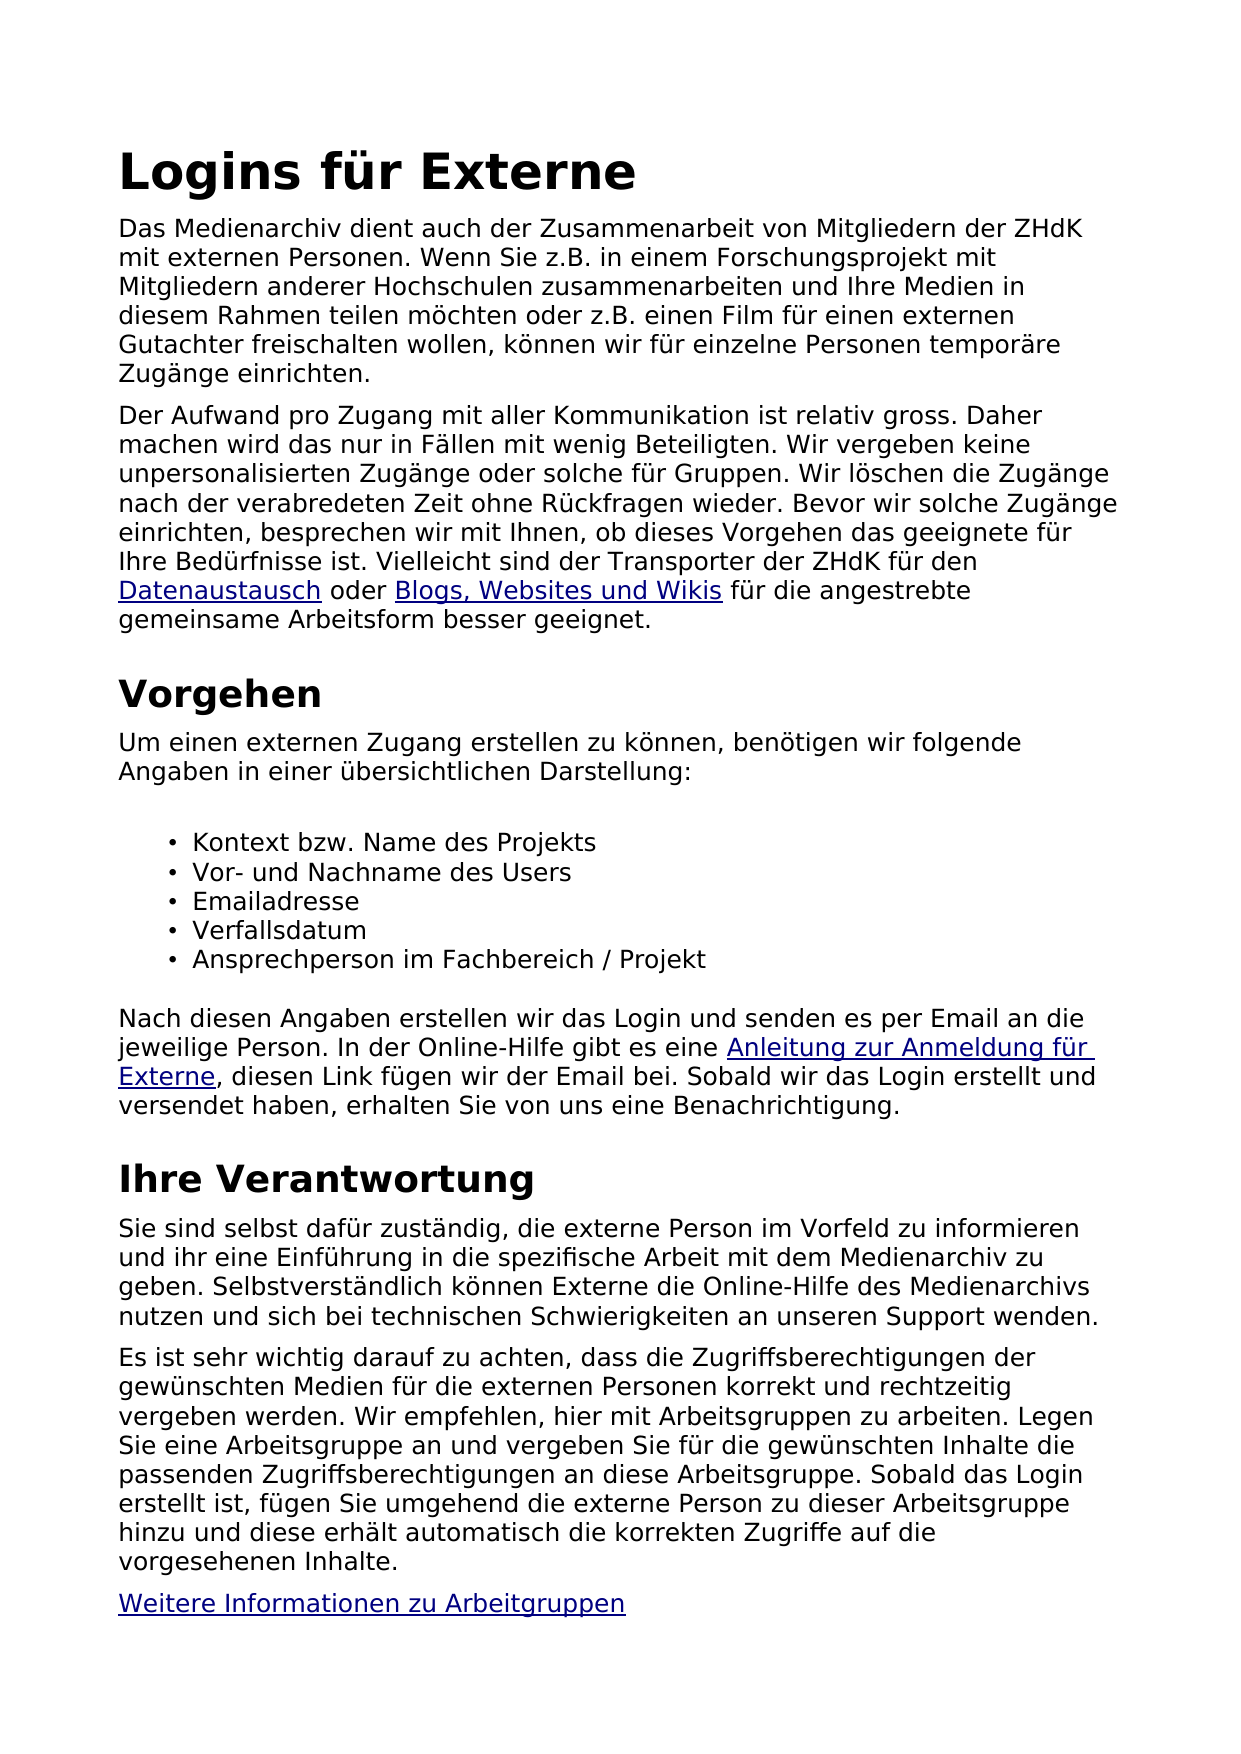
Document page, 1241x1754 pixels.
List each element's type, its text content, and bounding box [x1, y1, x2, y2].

text Der Aufwand pro Zugang mit aller Kommunikation ist relativ gross. Daher machen wird das nur in Fällen mit wenig Beteiligten. Wir vergeben keine unpersonalisierten Zugänge oder solche für Gruppen. Wir löschen die Zugänge nach der verabredeten Zeit ohne Rückfragen wieder. Bevor wir solche Zugänge einrichten, besprechen wir mit Ihnen, ob dieses Vorgehen das geeignete für Ihre Bedürfnisse ist. Vielleicht sind der Transporter der ZHdK für den Datenaustausch oder Blogs, Websites und Wikis für die angestrebte gemeinsame Arbeitsform besser geeignet. [118, 401, 1122, 635]
list Verfallsdatum [177, 916, 1122, 945]
text Das Medienarchiv dient auch der Zusammenarbeit von Mitgliedern der ZHdK mit externen Personen. Wenn Sie z.B. in einem Forschungsprojekt mit Mitgliedern anderer Hochschulen zusammenarbeiten und Ihre Medien in diesem Rahmen teilen möchten oder z.B. einen Film für einen externen Gutachter freischalten wollen, können wir für einzelne Personen temporäre Zugänge einrichten. [118, 214, 1122, 389]
text Es ist sehr wichtig darauf zu achten, dass die Zugriffsberechtigungen der gewünschten Medien für die externen Personen korrekt und rechtzeitig vergeben werden. Wir empfehlen, hier mit Arbeitsgruppen zu arbeiten. Legen Sie eine Arbeitsgruppe an und vergeben Sie für die gewünschten Inhalte die passenden Zugriffsberechtigungen an diese Arbeitsgruppe. Sobald das Login erstellt ist, fügen Sie umgehend die externe Person zu dieser Arbeitsgruppe hinzu und diese erhält automatisch die korrekten Zugriffe auf die vorgesehenen Inhalte. [118, 1343, 1122, 1577]
list Ansprechperson im Fachbereich / Projekt [177, 945, 1122, 974]
subtitle Logins für Externe [118, 143, 1122, 201]
subtitle Ihre Verantwortung [118, 1158, 1122, 1202]
subtitle Vorgehen [118, 672, 1122, 716]
text Weitere Informationen zu Arbeitgruppen [118, 1589, 1122, 1618]
list Vor- und Nachname des Users [177, 858, 1122, 887]
list Emailadresse [177, 887, 1122, 916]
text Nach diesen Angaben erstellen wir das Login und senden es per Email an die jeweilige Person. In der Online-Hilfe gibt es eine Anleitung zur Anmeldung für Externe, diesen Link fügen wir der Email bei. Sobald wir das Login erstellt und versendet haben, erhalten Sie von uns eine Benachrichtigung. [118, 1004, 1122, 1121]
text Sie sind selbst dafür zuständig, die externe Person im Vorfeld zu informieren und ihr eine Einführung in die spezifische Arbeit mit dem Medienarchiv zu geben. Selbstverständlich können Externe die Online-Hilfe des Medienarchivs nutzen und sich bei technischen Schwierigkeiten an unseren Support wenden. [118, 1214, 1122, 1331]
text Um einen externen Zugang erstellen zu können, benötigen wir folgende Angaben in einer übersichtlichen Darstellung: [118, 728, 1122, 787]
list Kontext bzw. Name des Projekts [177, 829, 1122, 858]
